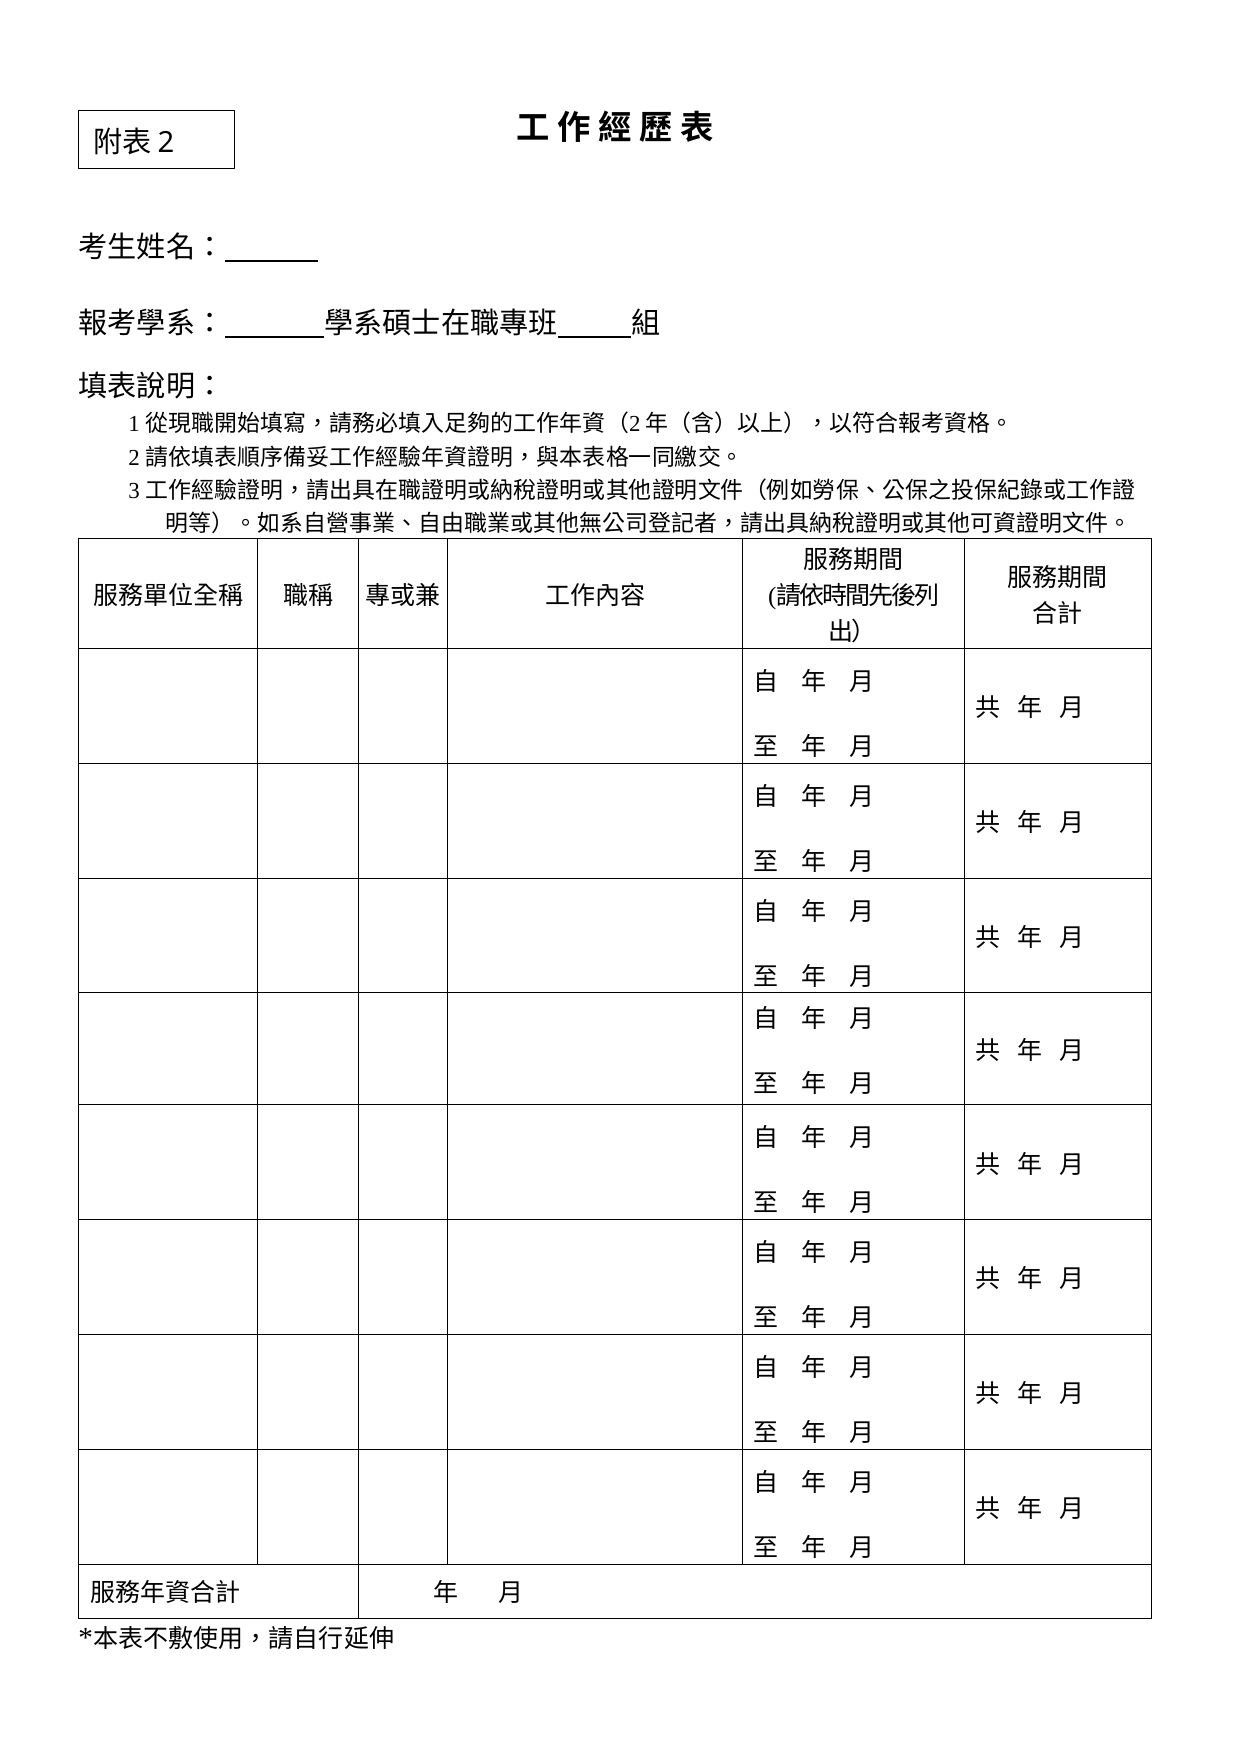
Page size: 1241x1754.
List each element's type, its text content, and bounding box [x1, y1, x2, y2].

table_cell [258, 1220, 358, 1334]
table_cell [79, 649, 257, 763]
table_cell 共 年 月 [965, 1220, 1151, 1334]
table_cell [359, 649, 447, 763]
table_cell [79, 1450, 257, 1563]
table_cell [258, 1450, 358, 1563]
table_cell 服務年資合計 [79, 1565, 358, 1617]
table_cell [258, 764, 358, 877]
table_cell [258, 649, 358, 763]
table_cell [359, 764, 447, 877]
table_cell 共 年 月 [965, 1335, 1151, 1449]
table_header 服務期間 合計 [965, 539, 1151, 648]
text *本表不敷使用，請自行延伸 [78, 1619, 1152, 1655]
table_cell [79, 1105, 257, 1219]
table_cell [359, 1450, 447, 1563]
list 工作經驗證明，請出具在職證明或納稅證明或其他證明文件（例如勞保、公保之投保紀錄或工作證明等）。如系自營事業、自由職業或其他無公司登記者，請出具納稅證明或其他可資證明文件。 [128, 472, 1152, 538]
table_cell [258, 993, 358, 1104]
table_header 職稱 [258, 539, 358, 648]
table_cell [258, 1105, 358, 1219]
table_cell 共 年 月 [965, 993, 1151, 1104]
table_cell [359, 879, 447, 992]
text 填表說明： [78, 363, 1152, 405]
table_cell 自 年 月 至 年 月 [743, 993, 964, 1104]
table_cell 共 年 月 [965, 764, 1151, 877]
table_header 專或兼 [359, 539, 447, 648]
table_cell [79, 879, 257, 992]
table_cell [79, 764, 257, 877]
table_cell [448, 993, 742, 1104]
table_cell [448, 1450, 742, 1563]
table_cell [448, 879, 742, 992]
table_cell 共 年 月 [965, 1450, 1151, 1563]
table_cell 自 年 月 至 年 月 [743, 1220, 964, 1334]
table_cell [79, 1335, 257, 1449]
list 從現職開始填寫，請務必填入足夠的工作年資（2年（含）以上），以符合報考資格。 [128, 405, 1152, 438]
list 請依填表順序備妥工作經驗年資證明，與本表格一同繳交。 [128, 438, 1152, 472]
table_cell [448, 764, 742, 877]
table_cell [359, 993, 447, 1104]
text 附表2 [93, 118, 219, 161]
table_cell 共 年 月 [965, 649, 1151, 763]
text 考生姓名： [78, 223, 1152, 266]
table_cell [359, 1335, 447, 1449]
table_cell [258, 879, 358, 992]
table_header 服務期間 (請依時間先後列出） [743, 539, 964, 648]
table_cell [359, 1105, 447, 1219]
table_cell 自 年 月 至 年 月 [743, 1335, 964, 1449]
table_cell 自 年 月 至 年 月 [743, 879, 964, 992]
table_cell [79, 1220, 257, 1334]
text 報考學系： 學系碩士在職專班 組 [78, 299, 1152, 342]
table_cell [448, 1335, 742, 1449]
table_cell 自 年 月 至 年 月 [743, 649, 964, 763]
table_cell [448, 1220, 742, 1334]
table_cell 年 月 [359, 1565, 1151, 1617]
table_cell 自 年 月 至 年 月 [743, 1450, 964, 1563]
table_cell [448, 649, 742, 763]
table_cell 自 年 月 至 年 月 [743, 764, 964, 877]
table_header 工作內容 [448, 539, 742, 648]
table_cell [258, 1335, 358, 1449]
table_cell 共 年 月 [965, 1105, 1151, 1219]
table_header 服務單位全稱 [79, 539, 257, 648]
table_cell 共 年 月 [965, 879, 1151, 992]
table_cell [448, 1105, 742, 1219]
table_cell [79, 993, 257, 1104]
text 工 作 經 歷 表 [78, 100, 1152, 149]
table_cell 自 年 月 至 年 月 [743, 1105, 964, 1219]
table_cell [359, 1220, 447, 1334]
